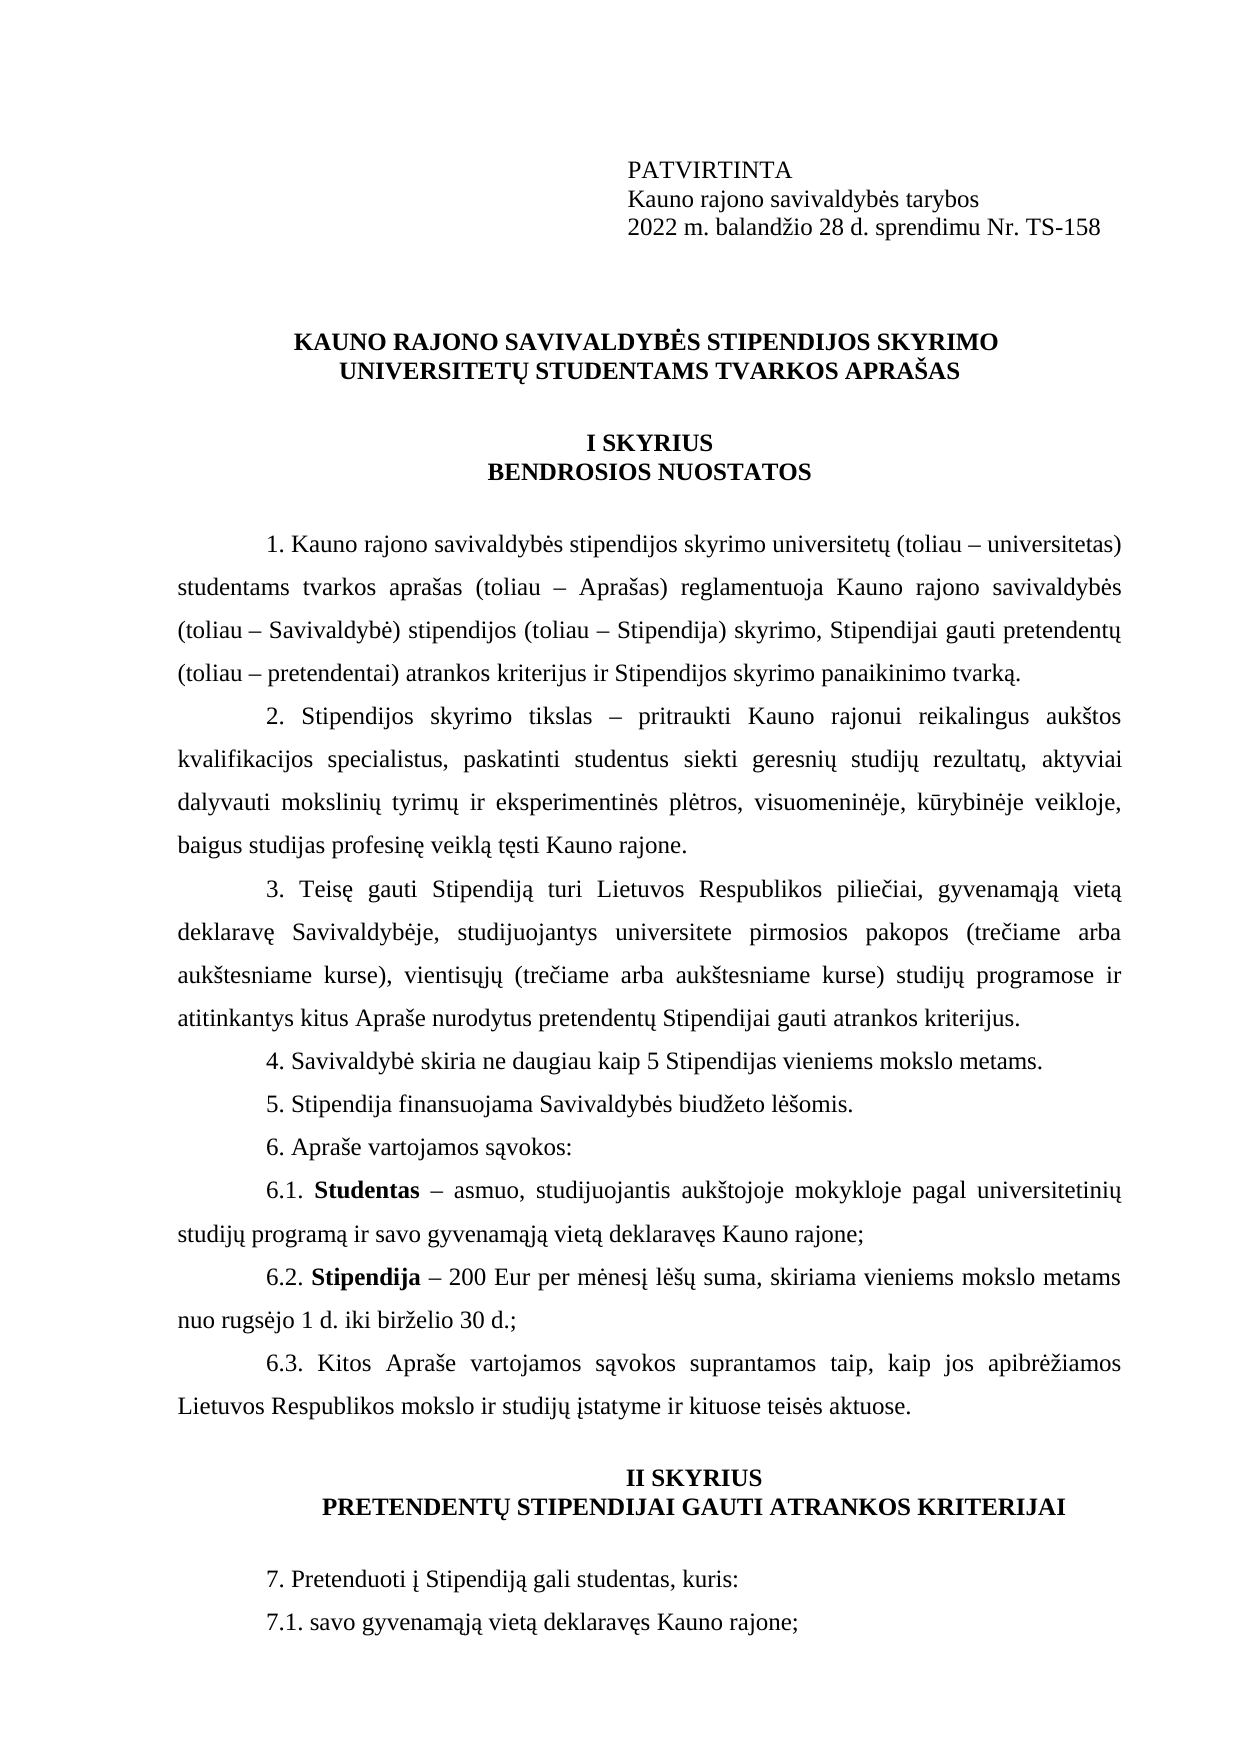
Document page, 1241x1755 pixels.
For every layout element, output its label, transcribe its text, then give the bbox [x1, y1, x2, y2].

text BENDROSIOS NUOSTATOS [177, 457, 1122, 486]
text 6.1. Studentas – asmuo, studijuojantis aukštojoje mokykloje pagal universitetinių studijų programą ir savo gyvenamąją vietą deklaravęs Kauno rajone; [177, 1176, 1122, 1247]
text 1. Kauno rajono savivaldybės stipendijos skyrimo universitetų (toliau – universitetas) studentams tvarkos aprašas (toliau – Aprašas) reglamentuoja Kauno rajono savivaldybės (toliau – Savivaldybė) stipendijos (toliau – Stipendija) skyrimo, Stipendijai gauti pretendentų (toliau – pretendentai) atrankos kriterijus ir Stipendijos skyrimo panaikinimo tvarką. [177, 529, 1122, 687]
text I SKYRIUS [177, 428, 1122, 457]
text PRETENDENTŲ STIPENDIJAI GAUTI ATRANKOS KRITERIJAI [177, 1492, 1122, 1521]
text Kauno rajono savivaldybės tarybos [627, 184, 1122, 212]
text 7. Pretenduoti į Stipendiją gali studentas, kuris: [177, 1564, 1122, 1592]
text 6.3. Kitos Apraše vartojamos sąvokos suprantamos taip, kaip jos apibrėžiamos Lietuvos Respublikos mokslo ir studijų įstatyme ir kituose teisės aktuose. [177, 1348, 1122, 1420]
text UNIVERSITETŲ STUDENTAMS TVARKOS APRAŠAS [177, 356, 1122, 385]
text 5. Stipendija finansuojama Savivaldybės biudžeto lėšomis. [177, 1089, 1122, 1118]
text 2. Stipendijos skyrimo tikslas – pritraukti Kauno rajonui reikalingus aukštos kvalifikacijos specialistus, paskatinti studentus siekti geresnių studijų rezultatų, aktyviai dalyvauti mokslinių tyrimų ir eksperimentinės plėtros, visuomeninėje, kūrybinėje veikloje, baigus studijas profesinę veiklą tęsti Kauno rajone. [177, 701, 1122, 859]
text 4. Savivaldybė skiria ne daugiau kaip 5 Stipendijas vieniems mokslo metams. [177, 1046, 1122, 1075]
text II SKYRIUS [177, 1463, 1122, 1492]
text 7.1. savo gyvenamąją vietą deklaravęs Kauno rajone; [177, 1607, 1122, 1636]
text 6. Apraše vartojamos sąvokos: [177, 1132, 1122, 1161]
text KAUNO RAJONO SAVIVALDYBĖS STIPENDIJOS SKYRIMO [177, 327, 1122, 356]
text 2022 m. balandžio 28 d. sprendimu Nr. TS-158 [627, 212, 1122, 241]
text 6.2. Stipendija – 200 Eur per mėnesį lėšų suma, skiriama vieniems mokslo metams nuo rugsėjo 1 d. iki birželio 30 d.; [177, 1262, 1122, 1334]
text PATVIRTINTA [627, 155, 1122, 184]
text 3. Teisę gauti Stipendiją turi Lietuvos Respublikos piliečiai, gyvenamąją vietą deklaravę Savivaldybėje, studijuojantys universitete pirmosios pakopos (trečiame arba aukštesniame kurse), vientisųjų (trečiame arba aukštesniame kurse) studijų programose ir atitinkantys kitus Apraše nurodytus pretendentų Stipendijai gauti atrankos kriterijus. [177, 874, 1122, 1032]
